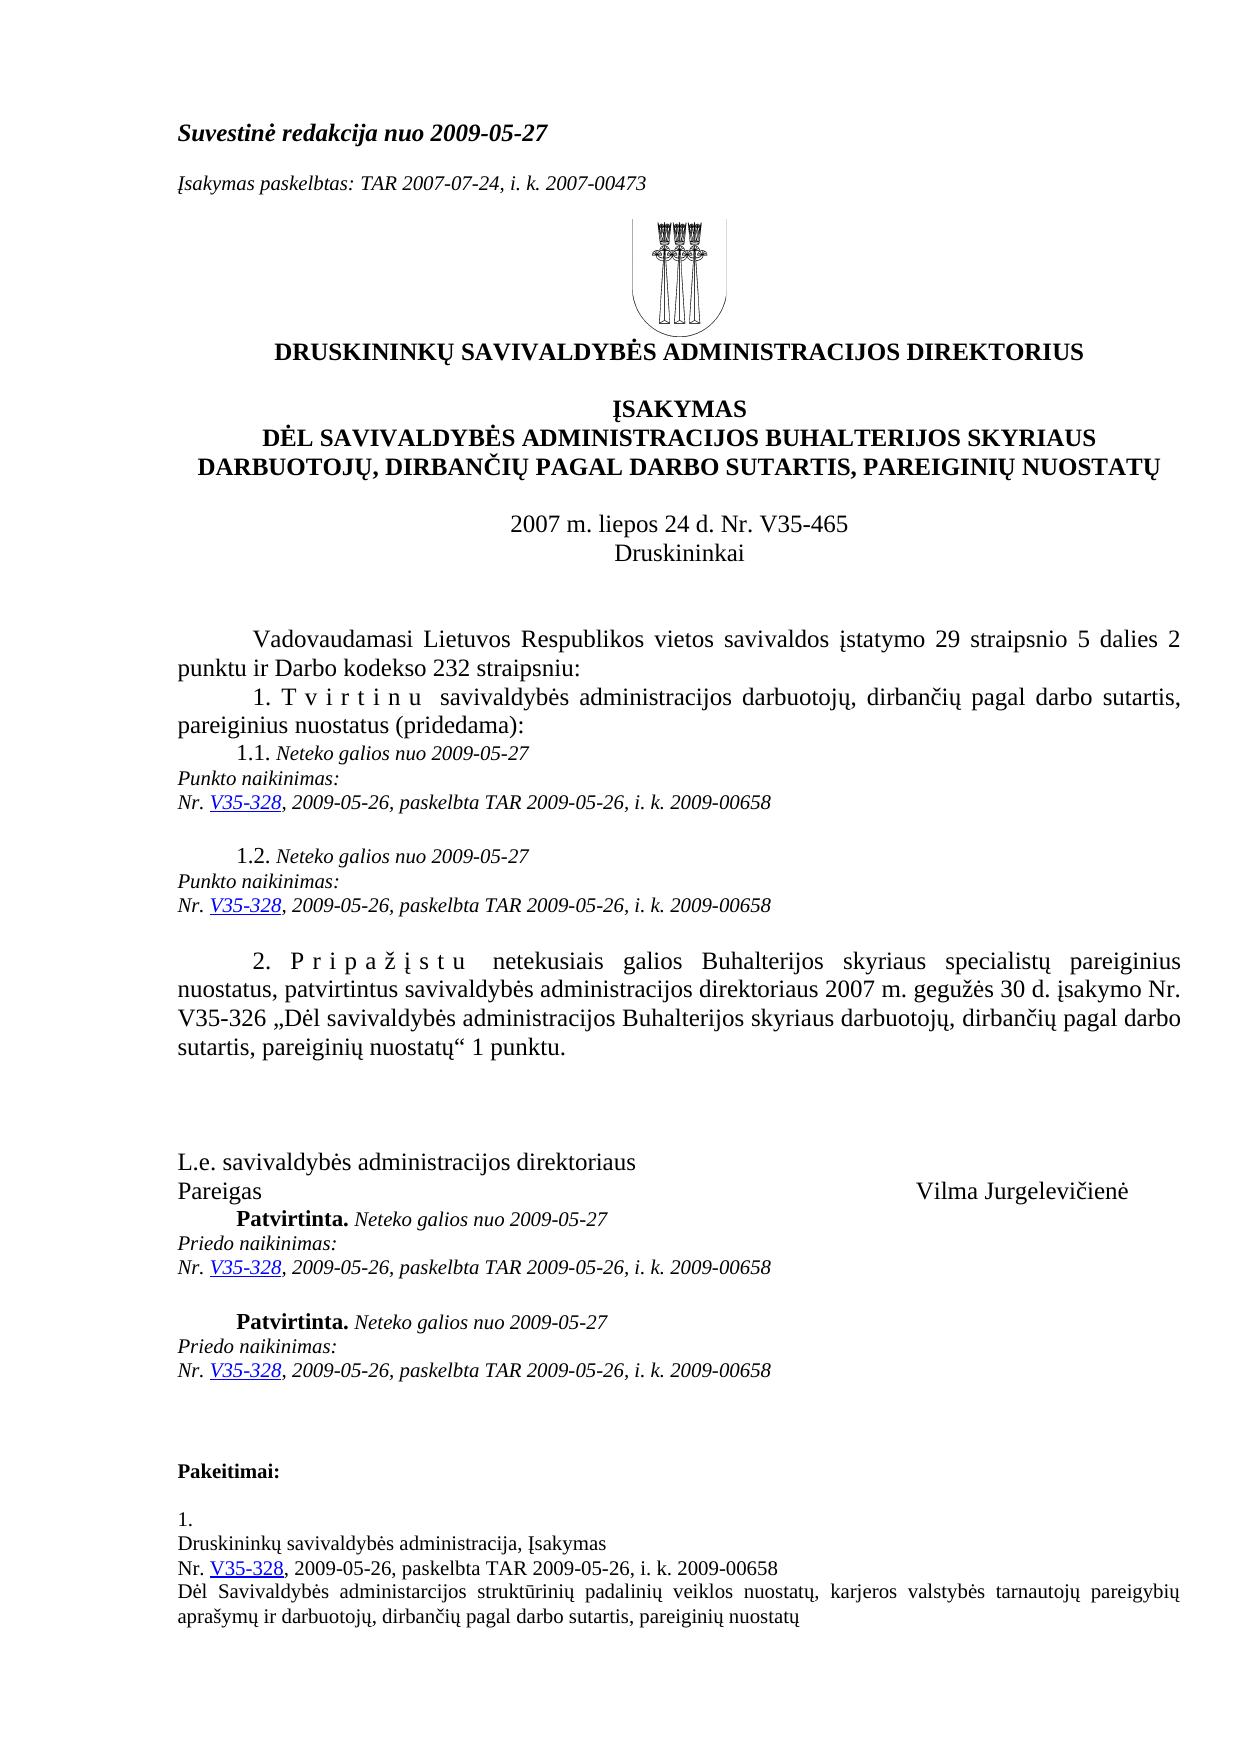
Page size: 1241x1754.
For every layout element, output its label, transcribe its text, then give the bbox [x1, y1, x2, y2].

text DRUSKININKŲ SAVIVALDYBĖS ADMINISTRACIJOS DIREKTORIUS [177, 337, 1181, 366]
text DĖL SAVIVALDYBĖS ADMINISTRACIJOS BUHALTERIJOS SKYRIAUS DARBUOTOJŲ, DIRBANČIŲ PAGAL DARBO SUTARTIS, PAREIGINIŲ NUOSTATŲ [177, 423, 1181, 481]
text 1.1. Neteko galios nuo 2009-05-27 [177, 739, 1181, 766]
text Nr. V35-328, 2009-05-26, paskelbta TAR 2009-05-26, i. k. 2009-00658 [177, 1358, 1181, 1382]
text Įsakymas paskelbtas: TAR 2007-07-24, i. k. 2007-00473 [177, 171, 1181, 195]
text Priedo naikinimas: [177, 1231, 1181, 1255]
text 2. Pripažįstu netekusiais galios Buhalterijos skyriaus specialistų pareiginius nuostatus, patvirtintus savivaldybės administracijos direktoriaus 2007 m. gegužės 30 d. įsakymo Nr. V35-326 „Dėl savivaldybės administracijos Buhalterijos skyriaus darbuotojų, dirbančių pagal darbo sutartis, pareiginių nuostatų“ 1 punktu. [177, 946, 1181, 1061]
text Druskininkų savivaldybės administracija, Įsakymas [177, 1531, 1181, 1555]
text Pakeitimai: [177, 1459, 1181, 1483]
text ĮSAKYMAS [177, 394, 1181, 423]
text Suvestinė redakcija nuo 2009-05-27 [177, 118, 1181, 147]
text Pareigas Vilma Jurgelevičienė [177, 1176, 1181, 1204]
text Druskininkai [177, 538, 1181, 567]
text Vadovaudamasi Lietuvos Respublikos vietos savivaldos įstatymo 29 straipsnio 5 dalies 2 punktu ir Darbo kodekso 232 straipsniu: [177, 624, 1181, 682]
text Nr. V35-328, 2009-05-26, paskelbta TAR 2009-05-26, i. k. 2009-00658 [177, 893, 1181, 917]
text Patvirtinta. Neteko galios nuo 2009-05-27 [177, 1308, 1181, 1334]
text Priedo naikinimas: [177, 1334, 1181, 1358]
text Nr. V35-328, 2009-05-26, paskelbta TAR 2009-05-26, i. k. 2009-00658 [177, 790, 1181, 814]
text Nr. V35-328, 2009-05-26, paskelbta TAR 2009-05-26, i. k. 2009-00658 [177, 1555, 1181, 1579]
text Punkto naikinimas: [177, 869, 1181, 893]
text Punkto naikinimas: [177, 766, 1181, 790]
text 1. [177, 1507, 1181, 1531]
text 1. Tvirtinu savivaldybės administracijos darbuotojų, dirbančių pagal darbo sutartis, pareiginius nuostatus (pridedama): [177, 682, 1181, 739]
text Patvirtinta. Neteko galios nuo 2009-05-27 [177, 1204, 1181, 1231]
text L.e. savivaldybės administracijos direktoriaus [177, 1147, 1181, 1176]
text 1.2. Neteko galios nuo 2009-05-27 [177, 843, 1181, 869]
text Dėl Savivaldybės administarcijos struktūrinių padalinių veiklos nuostatų, karjeros valstybės tarnautojų pareigybių aprašymų ir darbuotojų, dirbančių pagal darbo sutartis, pareiginių nuostatų [177, 1579, 1181, 1628]
text 2007 m. liepos 24 d. Nr. V35-465 [177, 509, 1181, 538]
text Nr. V35-328, 2009-05-26, paskelbta TAR 2009-05-26, i. k. 2009-00658 [177, 1255, 1181, 1279]
